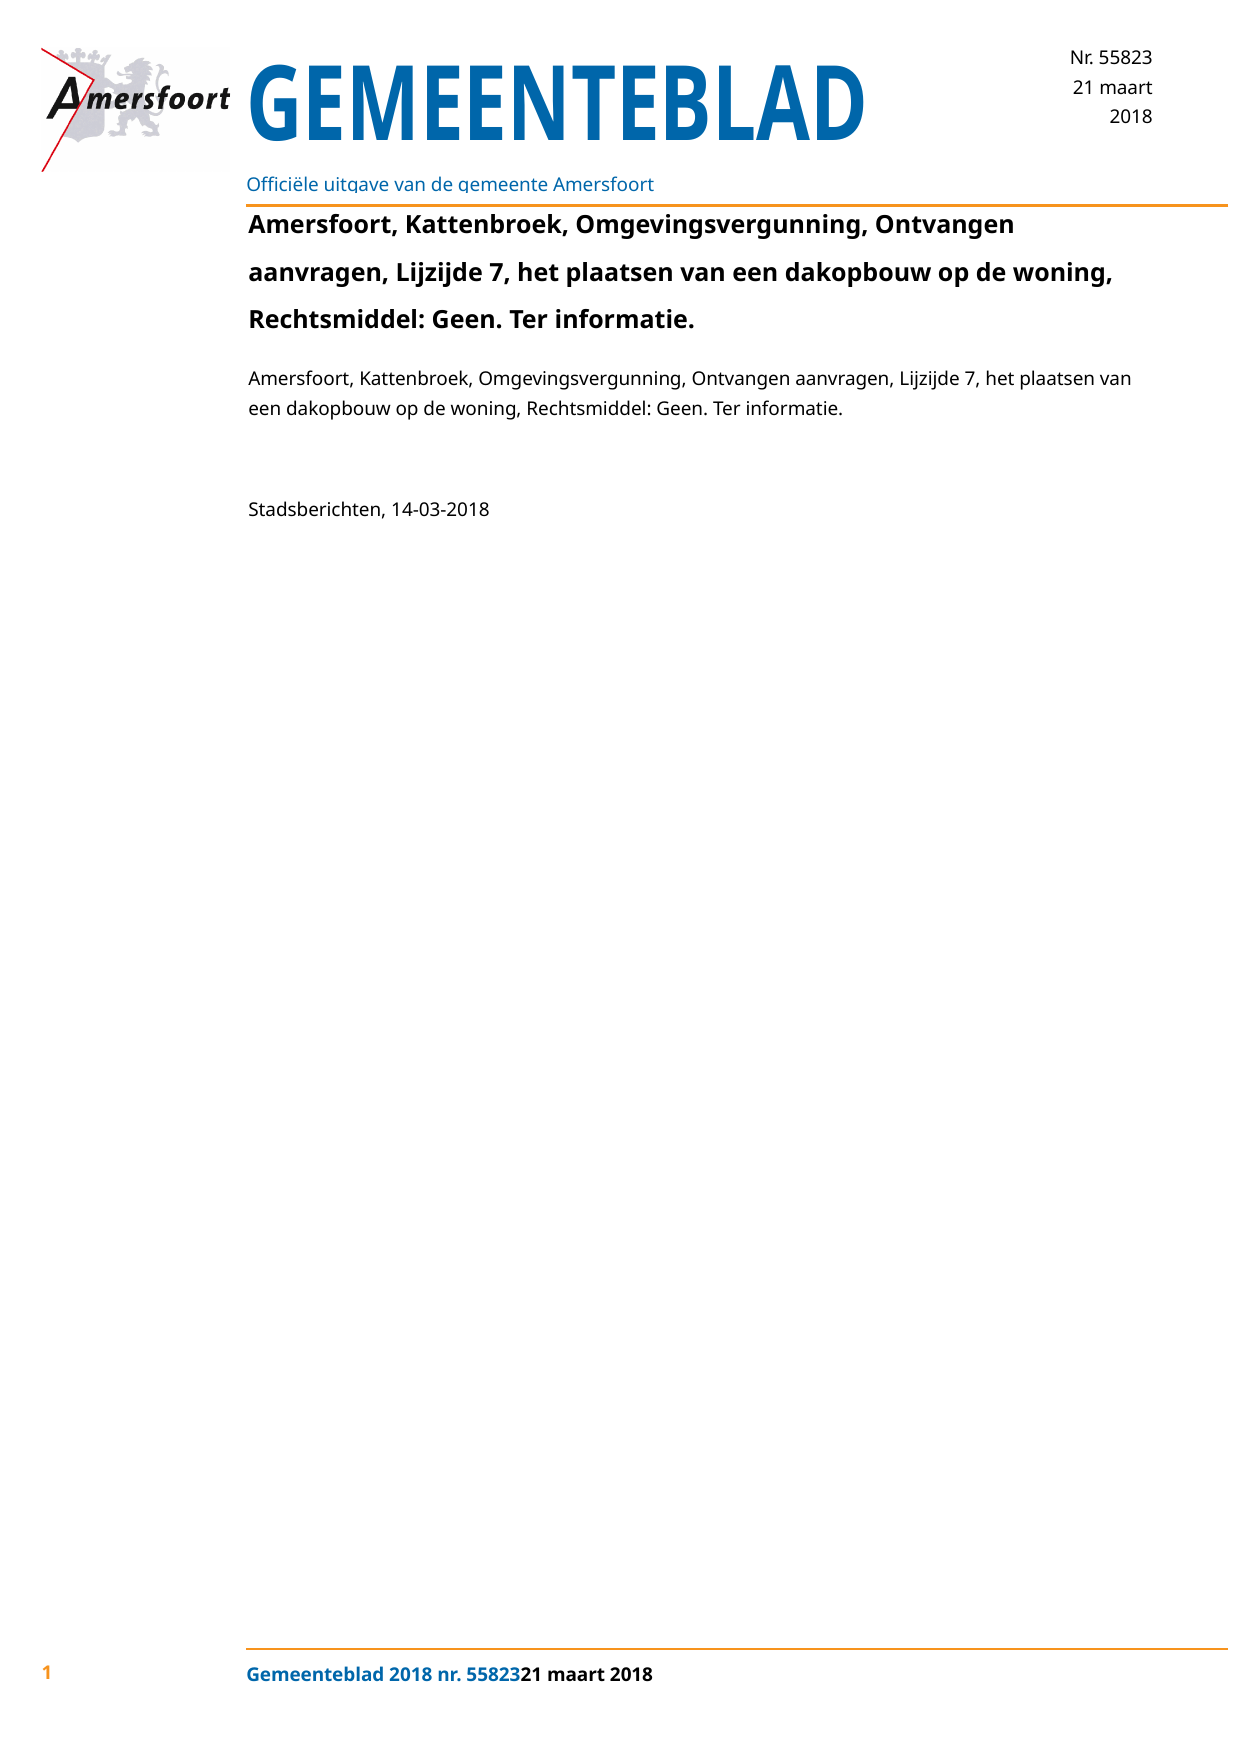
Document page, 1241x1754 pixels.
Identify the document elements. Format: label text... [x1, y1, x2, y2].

text Amersfoort, Kattenbroek, Omgevingsvergunning, Ontvangen aanvragen, Lijzijde 7, het plaatsen van een dakopbouw op de woning, Rechtsmiddel: Geen. Ter informatie. [248, 207, 1152, 336]
text Stadsberichten, 14-03-2018 [248, 496, 1152, 522]
picture [41, 47, 231, 172]
text Amersfoort, Kattenbroek, Omgevingsvergunning, Ontvangen aanvragen, Lijzijde 7, het plaatsen van een dakopbouw op de woning, Rechtsmiddel: Geen. Ter informatie. [248, 366, 1152, 421]
